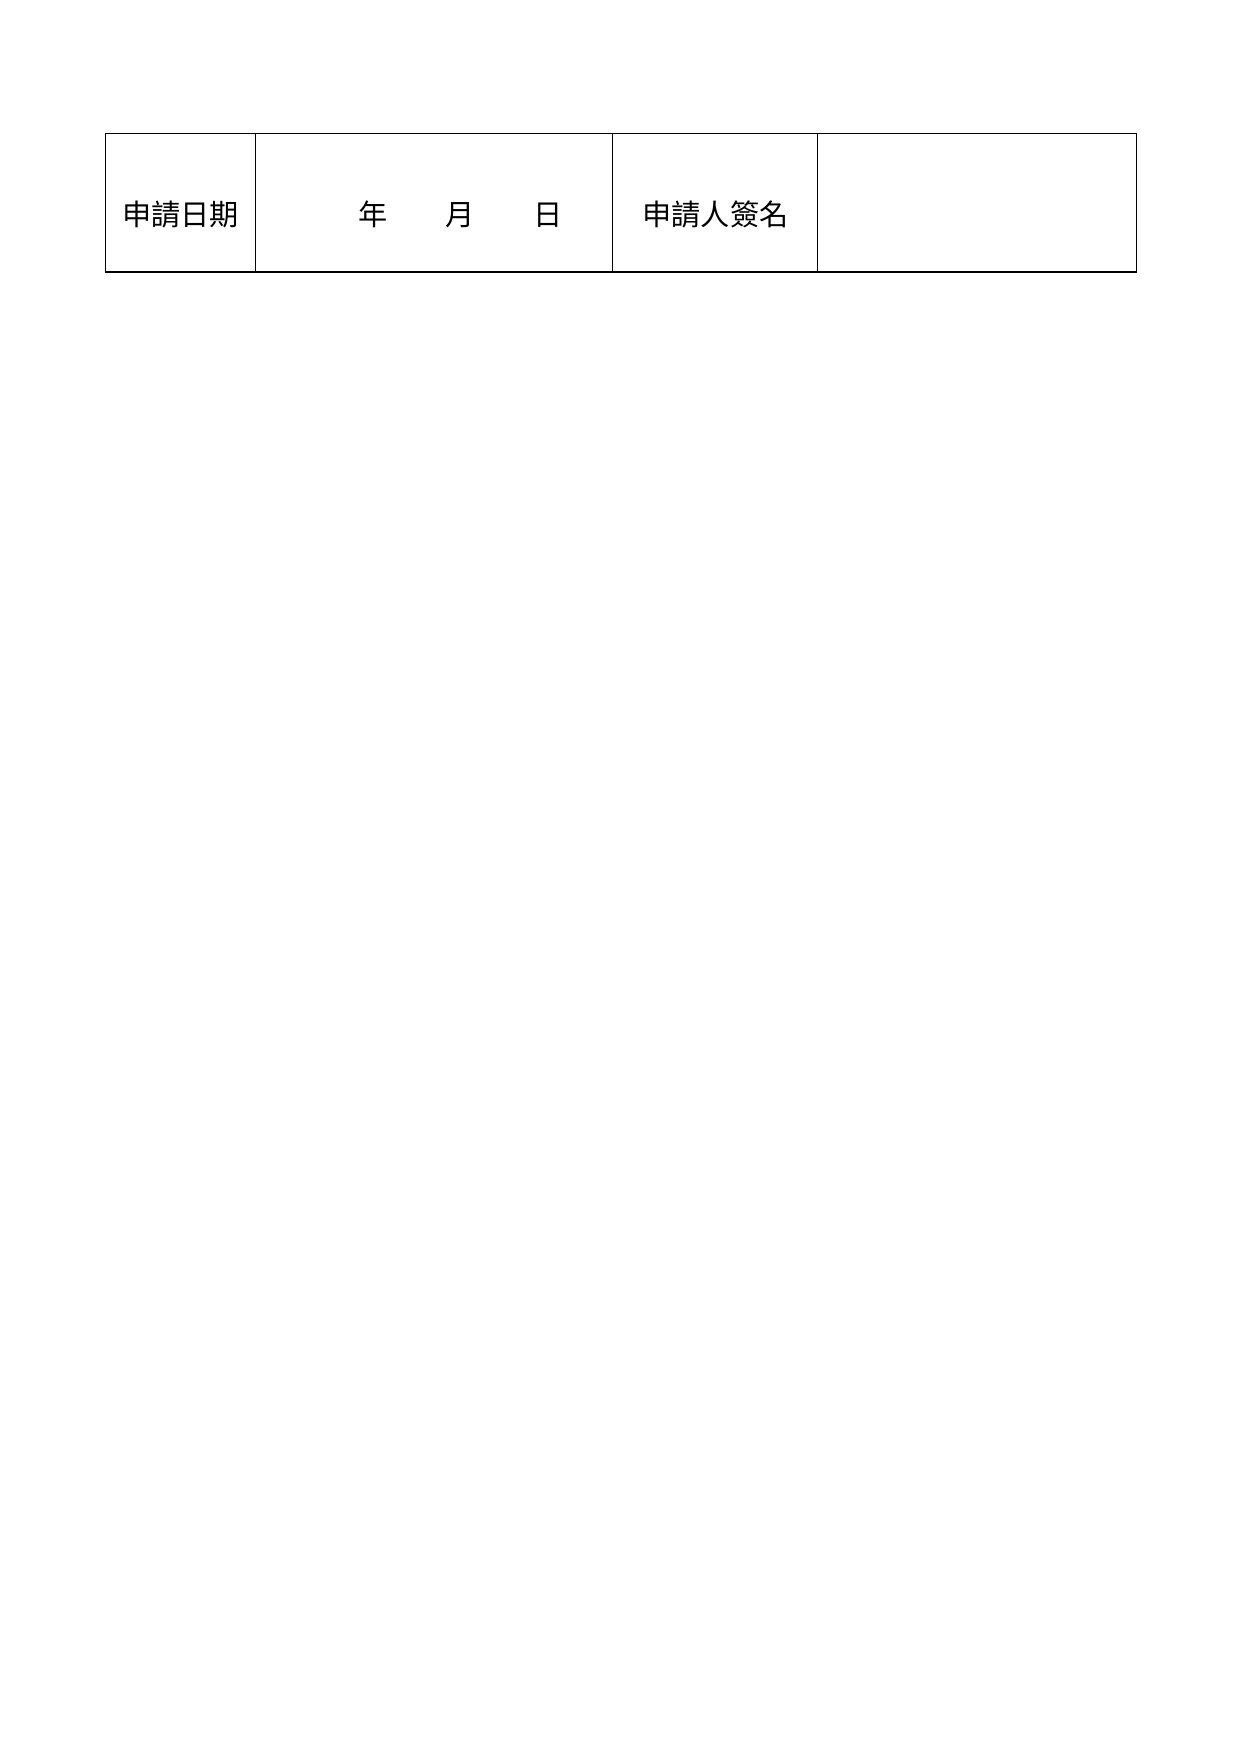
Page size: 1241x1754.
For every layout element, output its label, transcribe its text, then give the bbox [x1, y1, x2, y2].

table_cell 年 月 日 [256, 134, 612, 271]
table_cell [818, 134, 1136, 271]
table_cell 申請日期 [106, 134, 255, 271]
table_cell 申請人簽名 [613, 134, 817, 271]
